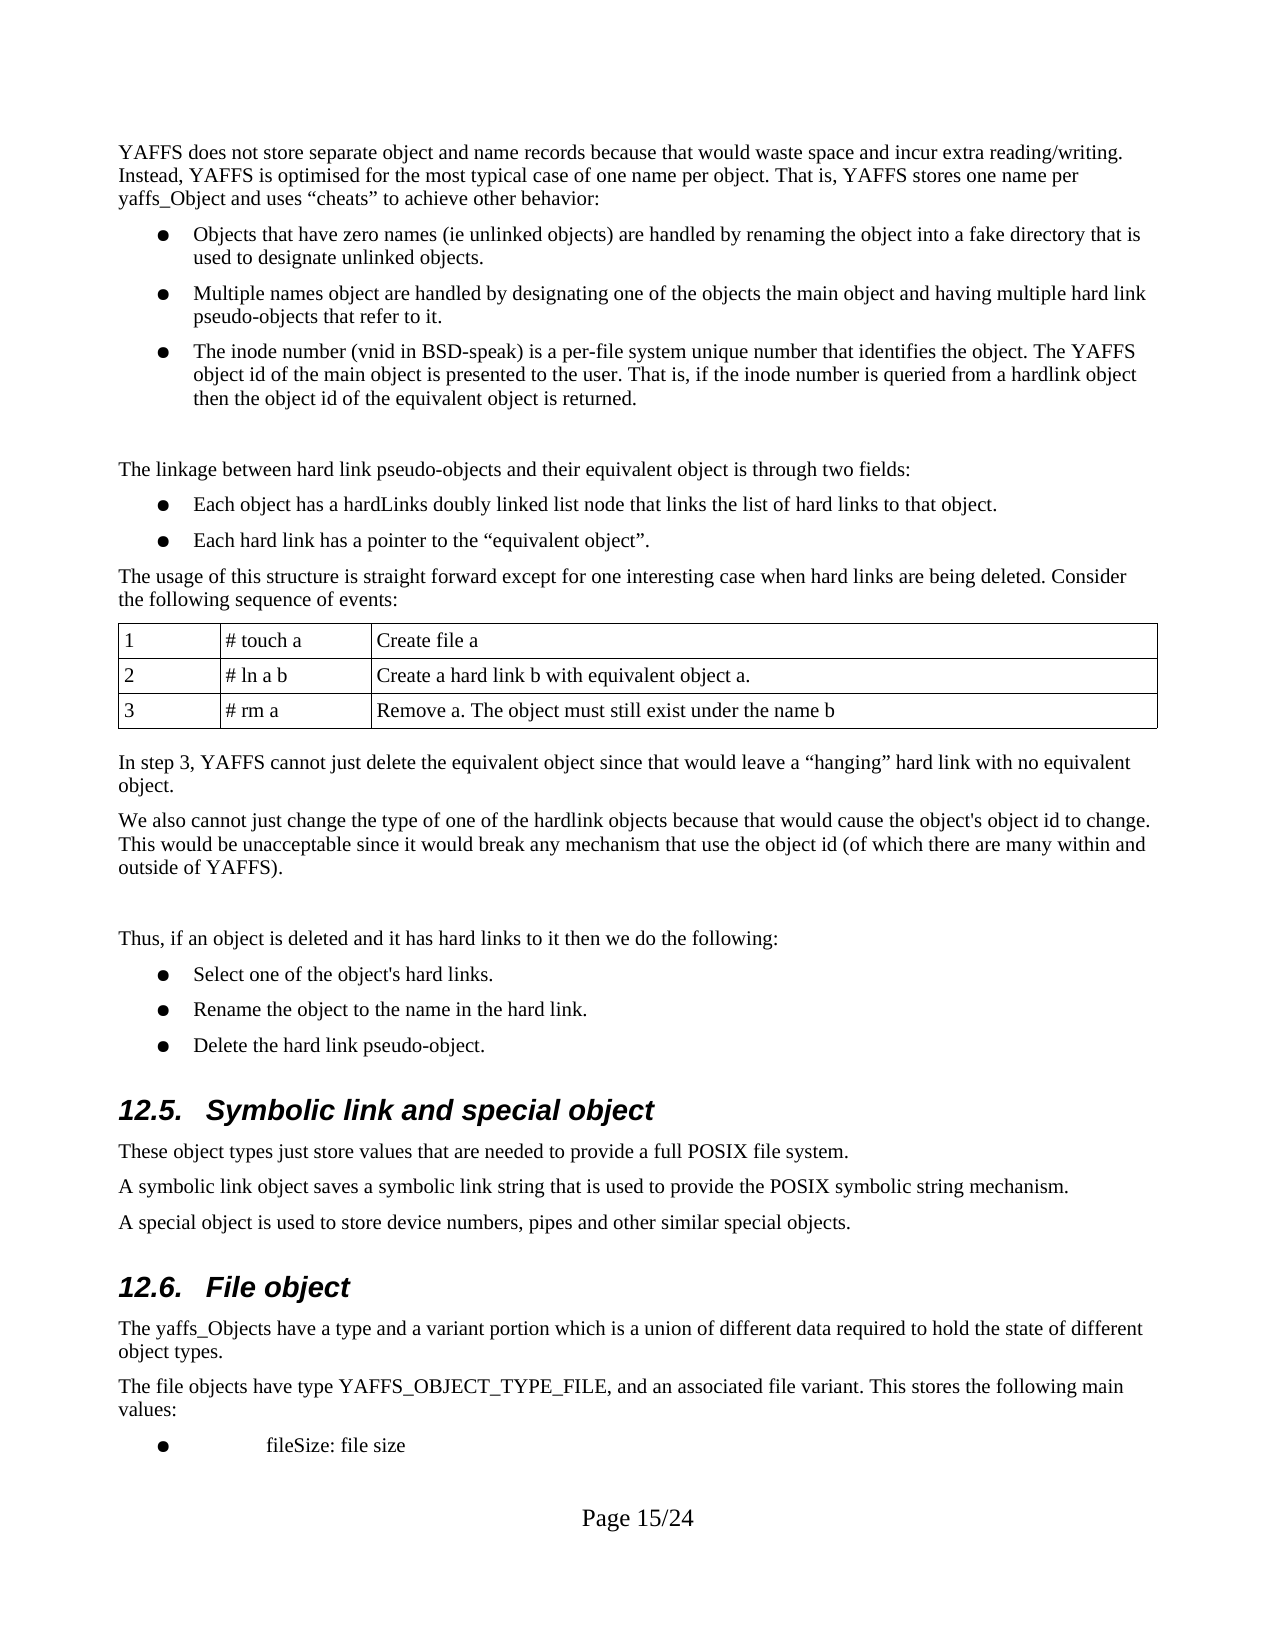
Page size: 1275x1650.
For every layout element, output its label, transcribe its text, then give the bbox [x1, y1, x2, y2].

subtitle File object [118, 1271, 1157, 1304]
table_header Create file a [372, 624, 1157, 658]
text The file objects have type YAFFS_OBJECT_TYPE_FILE, and an associated file variant. This stores the following main values: [118, 1375, 1157, 1421]
subtitle Symbolic link and special object [118, 1094, 1157, 1127]
list Each object has a hardLinks doubly linked list node that links the list of hard links to that object. [156, 493, 1157, 516]
text The linkage between hard link pseudo-objects and their equivalent object is through two fields: [118, 458, 1157, 481]
text Thus, if an object is deleted and it has hard links to it then we do the following: [118, 927, 1157, 950]
list Objects that have zero names (ie unlinked objects) are handled by renaming the object into a fake directory that is used to designate unlinked objects. [156, 223, 1157, 269]
table_cell 3 [119, 694, 220, 727]
text In step 3, YAFFS cannot just delete the equivalent object since that would leave a “hanging” hard link with no equivalent object. [118, 751, 1157, 797]
table_cell 2 [119, 659, 220, 693]
text A special object is used to store device numbers, pipes and other similar special objects. [118, 1211, 1157, 1234]
table_header 1 [119, 624, 220, 658]
text The usage of this structure is straight forward except for one interesting case when hard links are being deleted. Consider the following sequence of events: [118, 564, 1157, 611]
list Rename the object to the name in the hard link. [156, 998, 1157, 1021]
text These object types just store values that are needed to provide a full POSIX file system. [118, 1139, 1157, 1163]
table_cell # ln a b [221, 659, 371, 693]
list Multiple names object are handled by designating one of the objects the main object and having multiple hard link pseudo-objects that refer to it. [156, 281, 1157, 328]
text We also cannot just change the type of one of the hardlink objects because that would cause the object's object id to change. This would be unacceptable since it would break any mechanism that use the object id (of which there are many within and outside of YAFFS). [118, 809, 1157, 879]
list The inode number (vnid in BSD-speak) is a per-file system unique number that identifies the object. The YAFFS object id of the main object is presented to the user. That is, if the inode number is queried from a hardlink object then the object id of the equivalent object is returned. [156, 340, 1157, 409]
list Each hard link has a pointer to the “equivalent object”. [156, 529, 1157, 552]
text YAFFS does not store separate object and name records because that would waste space and incur extra reading/writing. Instead, YAFFS is optimised for the most typical case of one name per object. That is, YAFFS stores one name per yaffs_Object and uses “cheats” to achieve other behavior: [118, 141, 1157, 210]
table_cell Create a hard link b with equivalent object a. [372, 659, 1157, 693]
list fileSize: file size [156, 1434, 1157, 1457]
table_cell # rm a [221, 694, 371, 727]
list Select one of the object's hard links. [156, 962, 1157, 986]
table_cell Remove a. The object must still exist under the name b [372, 694, 1157, 727]
table_header # touch a [221, 624, 371, 658]
list Delete the hard link pseudo-object. [156, 1034, 1157, 1057]
text A symbolic link object saves a symbolic link string that is used to provide the POSIX symbolic string mechanism. [118, 1175, 1157, 1198]
text The yaffs_Objects have a type and a variant portion which is a union of different data required to hold the state of different object types. [118, 1316, 1157, 1363]
